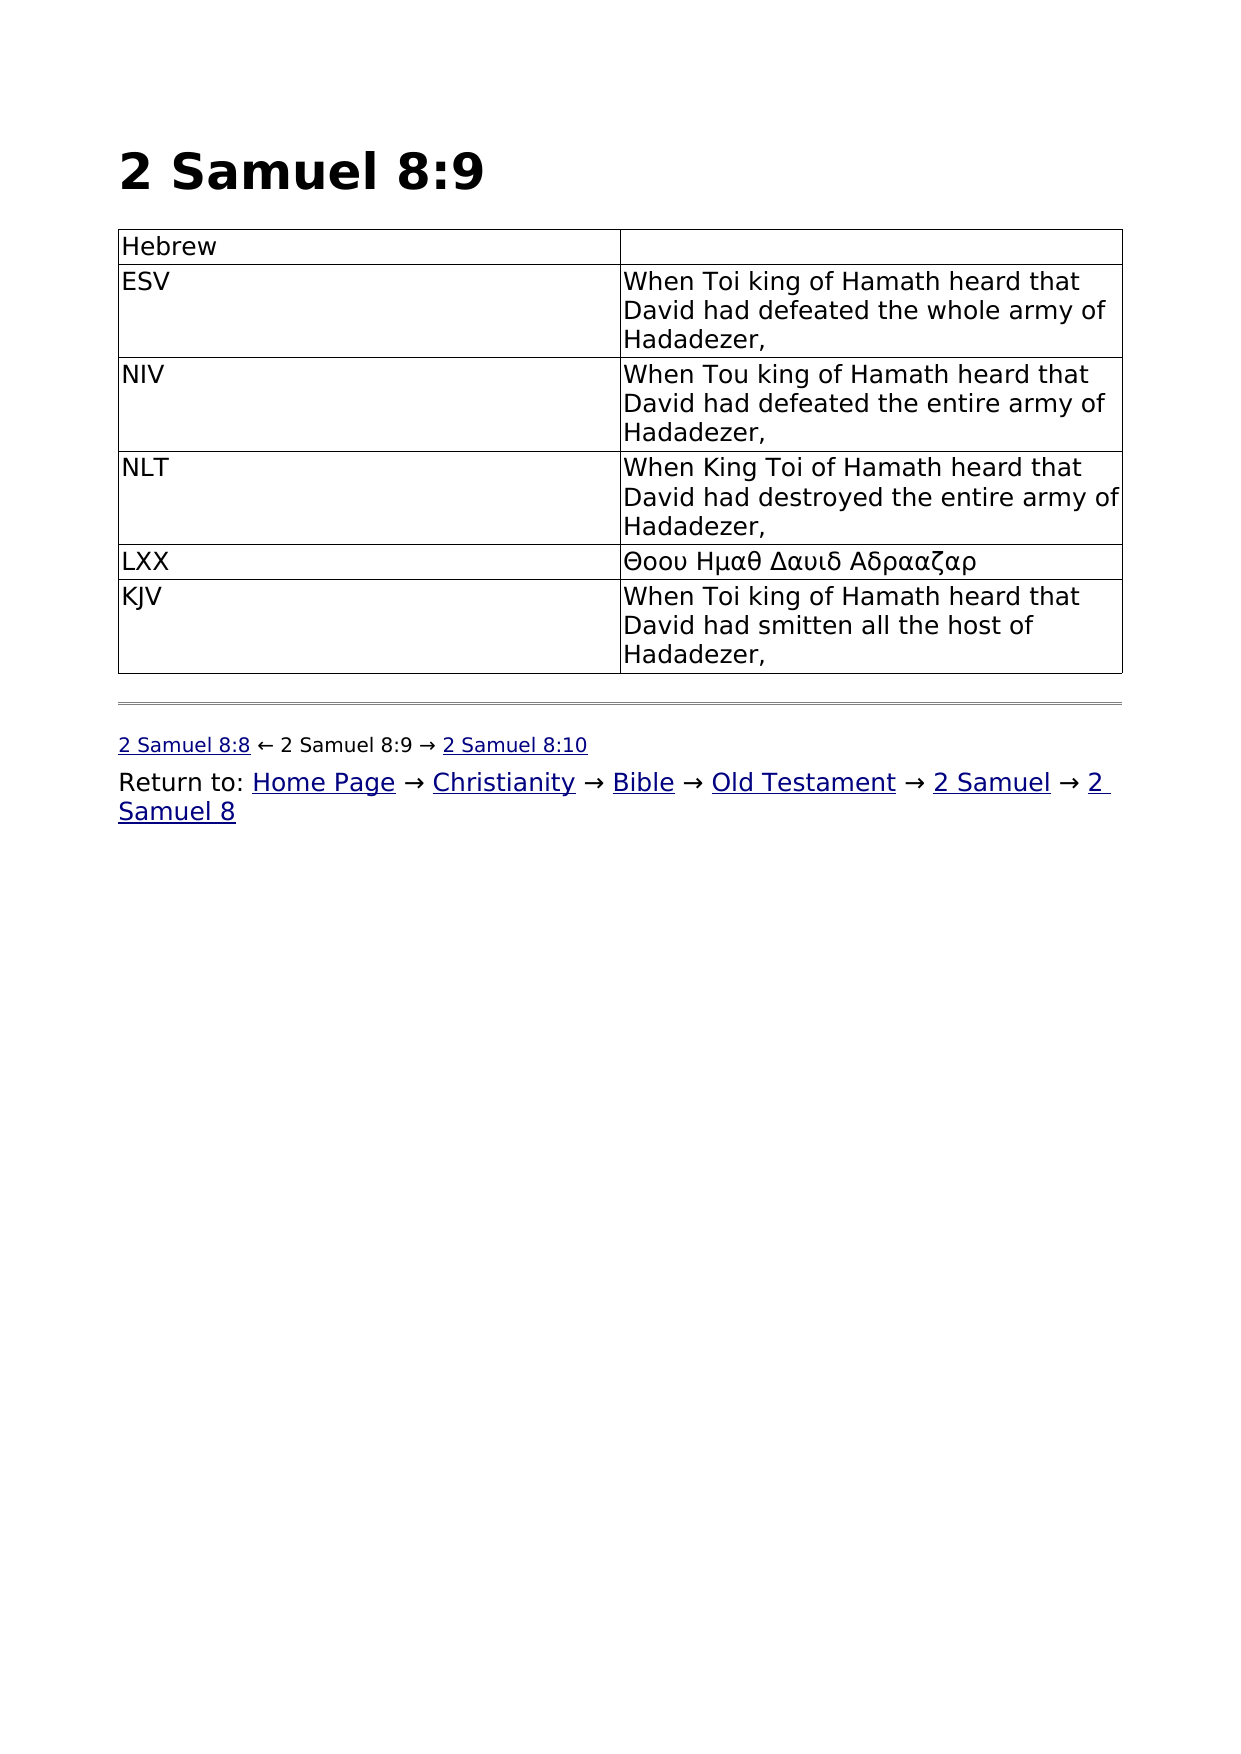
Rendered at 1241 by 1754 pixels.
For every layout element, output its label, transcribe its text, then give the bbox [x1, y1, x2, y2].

table_cell NLT [119, 452, 620, 544]
table_cell When King Toi of Hamath heard that David had destroyed the entire army of Hadadezer, [621, 452, 1122, 544]
subtitle 2 Samuel 8:9 [118, 143, 1122, 201]
table_cell KJV [119, 580, 620, 673]
text Return to: Home Page → Christianity → Bible → Old Testament → 2 Samuel → 2 Samuel 8 [118, 768, 1122, 826]
table_cell When Tou king of Hamath heard that David had defeated the entire army of Hadadezer, [621, 358, 1122, 451]
text 2 Samuel 8:8 ← 2 Samuel 8:9 → 2 Samuel 8:10 [118, 734, 1122, 768]
table_cell When Toi king of Hamath heard that David had smitten all the host of Hadadezer, [621, 580, 1122, 673]
table_cell LXX [119, 545, 620, 579]
table_cell NIV [119, 358, 620, 451]
table_cell ESV [119, 265, 620, 357]
table_header [621, 230, 1122, 264]
table_cell Θοου Ημαθ Δαυιδ Αδρααζαρ [621, 545, 1122, 579]
table_cell When Toi king of Hamath heard that David had defeated the whole army of Hadadezer, [621, 265, 1122, 357]
table_header Hebrew [119, 230, 620, 264]
